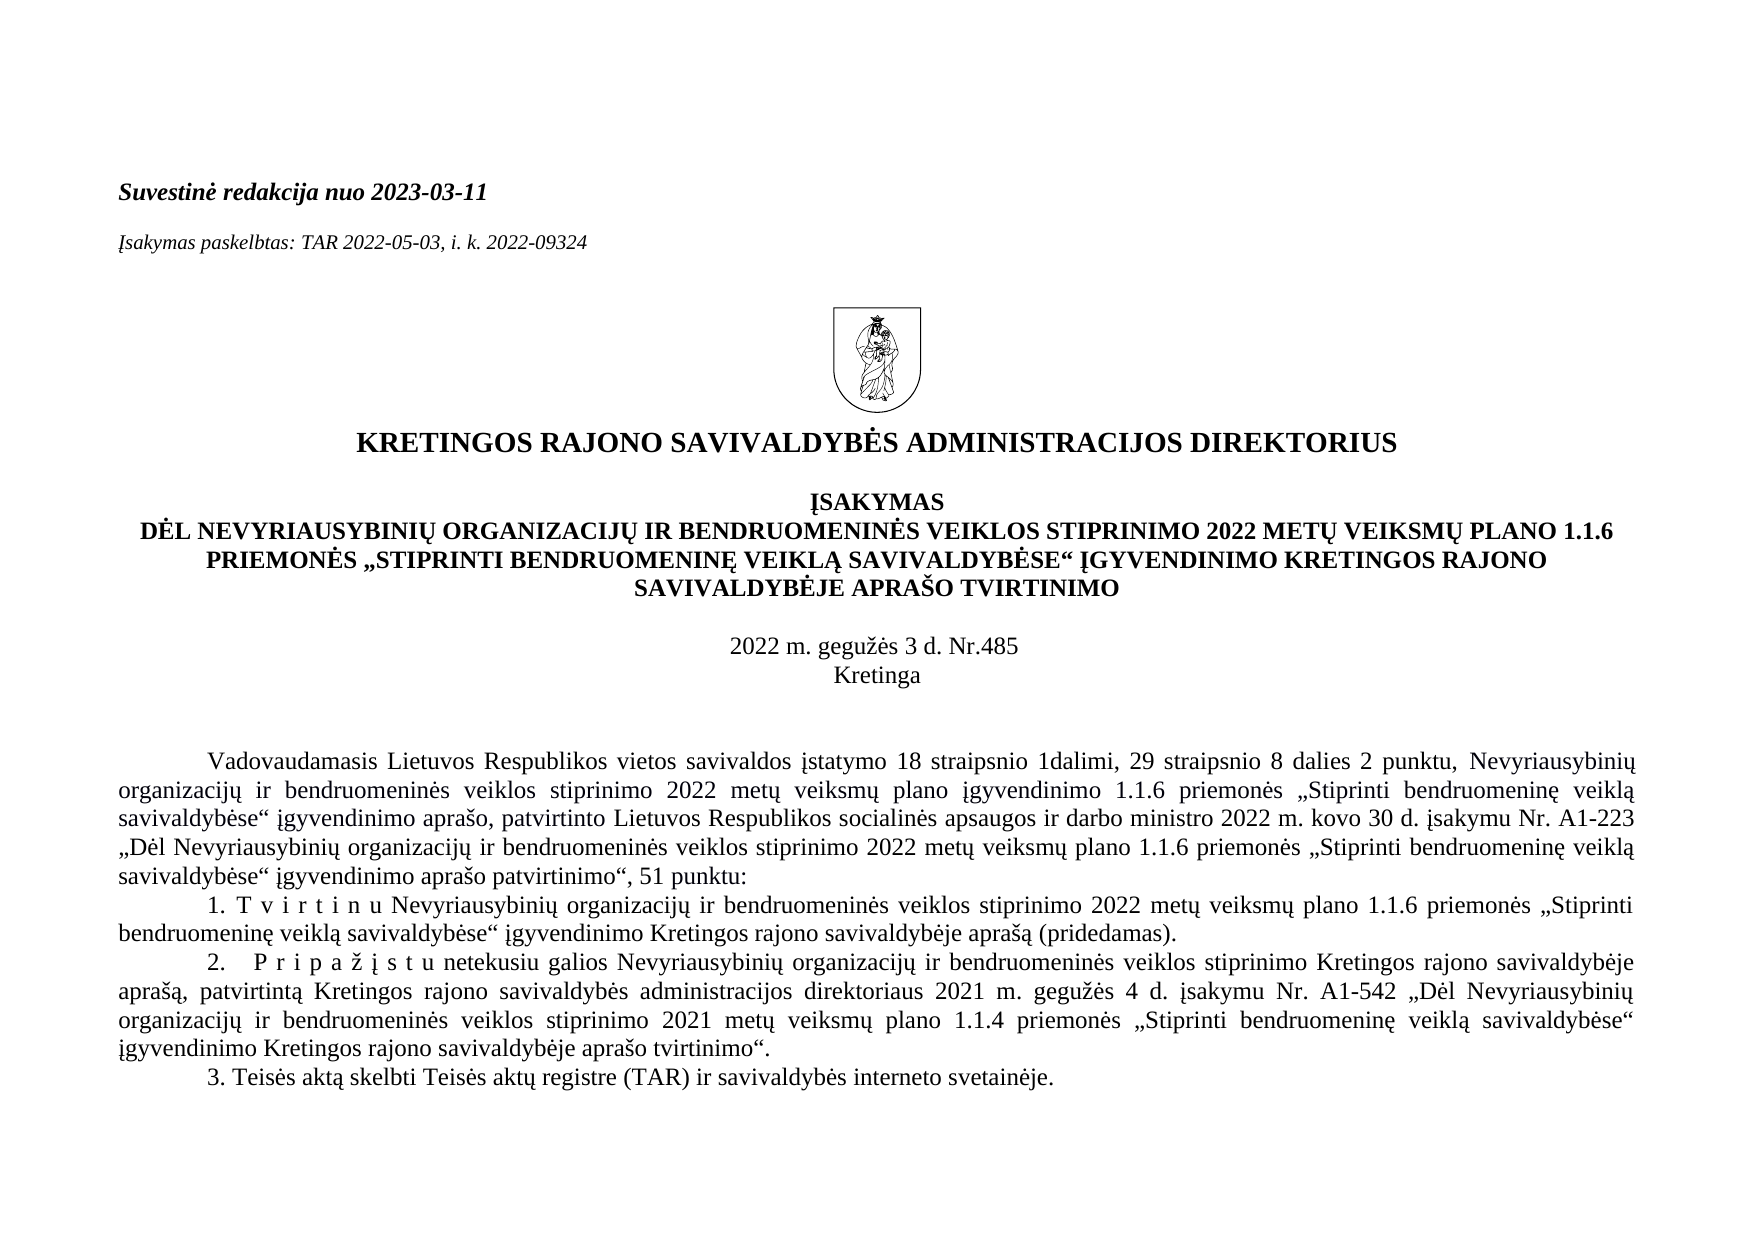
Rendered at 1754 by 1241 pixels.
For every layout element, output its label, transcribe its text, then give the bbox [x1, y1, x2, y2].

text 1. T v i r t i n u Nevyriausybinių organizacijų ir bendruomeninės veiklos stiprinimo 2022 metų veiksmų plano 1.1.6 priemonės „Stiprinti bendruomeninę veiklą savivaldybėse“ įgyvendinimo Kretingos rajono savivaldybėje aprašą (pridedamas). [118, 890, 1636, 947]
text ĮSAKYMAS [118, 487, 1636, 516]
text Kretingos rajono savivaldybės administracijos direktorius [118, 425, 1636, 458]
text Kretinga [118, 660, 1636, 688]
text 3. Teisės aktą skelbti Teisės aktų registre (TAR) ir savivaldybės interneto svetainėje. [118, 1062, 1636, 1091]
text Vadovaudamasis Lietuvos Respublikos vietos savivaldos įstatymo 18 straipsnio 1dalimi, 29 straipsnio 8 dalies 2 punktu, Nevyriausybinių organizacijų ir bendruomeninės veiklos stiprinimo 2022 metų veiksmų plano įgyvendinimo 1.1.6 priemonės „Stiprinti bendruomeninę veiklą savivaldybėse“ įgyvendinimo aprašo, patvirtinto Lietuvos Respublikos socialinės apsaugos ir darbo ministro 2022 m. kovo 30 d. įsakymu Nr. A1-223 „Dėl Nevyriausybinių organizacijų ir bendruomeninės veiklos stiprinimo 2022 metų veiksmų plano 1.1.6 priemonės „Stiprinti bendruomeninę veiklą savivaldybėse“ įgyvendinimo aprašo patvirtinimo“, 51 punktu: [118, 746, 1636, 890]
text DĖL NEVYRIAUSYBINIŲ ORGANIZACIJŲ IR BENDRUOMENINĖS VEIKLOS STIPRINIMO 2022 METŲ VEIKSMŲ PLANO 1.1.6 PRIEMONĖS „STIPRINTI BENDRUOMENINĘ VEIKLĄ SAVIVALDYBĖSE“ ĮGYVENDINIMO KRETINGOS RAJONO SAVIVALDYBĖJE APRAŠO TVIRTINIMO [118, 516, 1636, 602]
text Suvestinė redakcija nuo 2023-03-11 [118, 177, 1636, 206]
text 2. P r i p a ž į s t u netekusiu galios Nevyriausybinių organizacijų ir bendruomeninės veiklos stiprinimo Kretingos rajono savivaldybėje aprašą, patvirtintą Kretingos rajono savivaldybės administracijos direktoriaus 2021 m. gegužės 4 d. įsakymu Nr. A1-542 „Dėl Nevyriausybinių organizacijų ir bendruomeninės veiklos stiprinimo 2021 metų veiksmų plano 1.1.4 priemonės „Stiprinti bendruomeninę veiklą savivaldybėse“ įgyvendinimo Kretingos rajono savivaldybėje aprašo tvirtinimo“. [118, 947, 1636, 1062]
text 2022 m. gegužės 3 d. Nr.485 [118, 631, 1636, 660]
text Įsakymas paskelbtas: TAR 2022-05-03, i. k. 2022-09324 [118, 230, 1636, 254]
